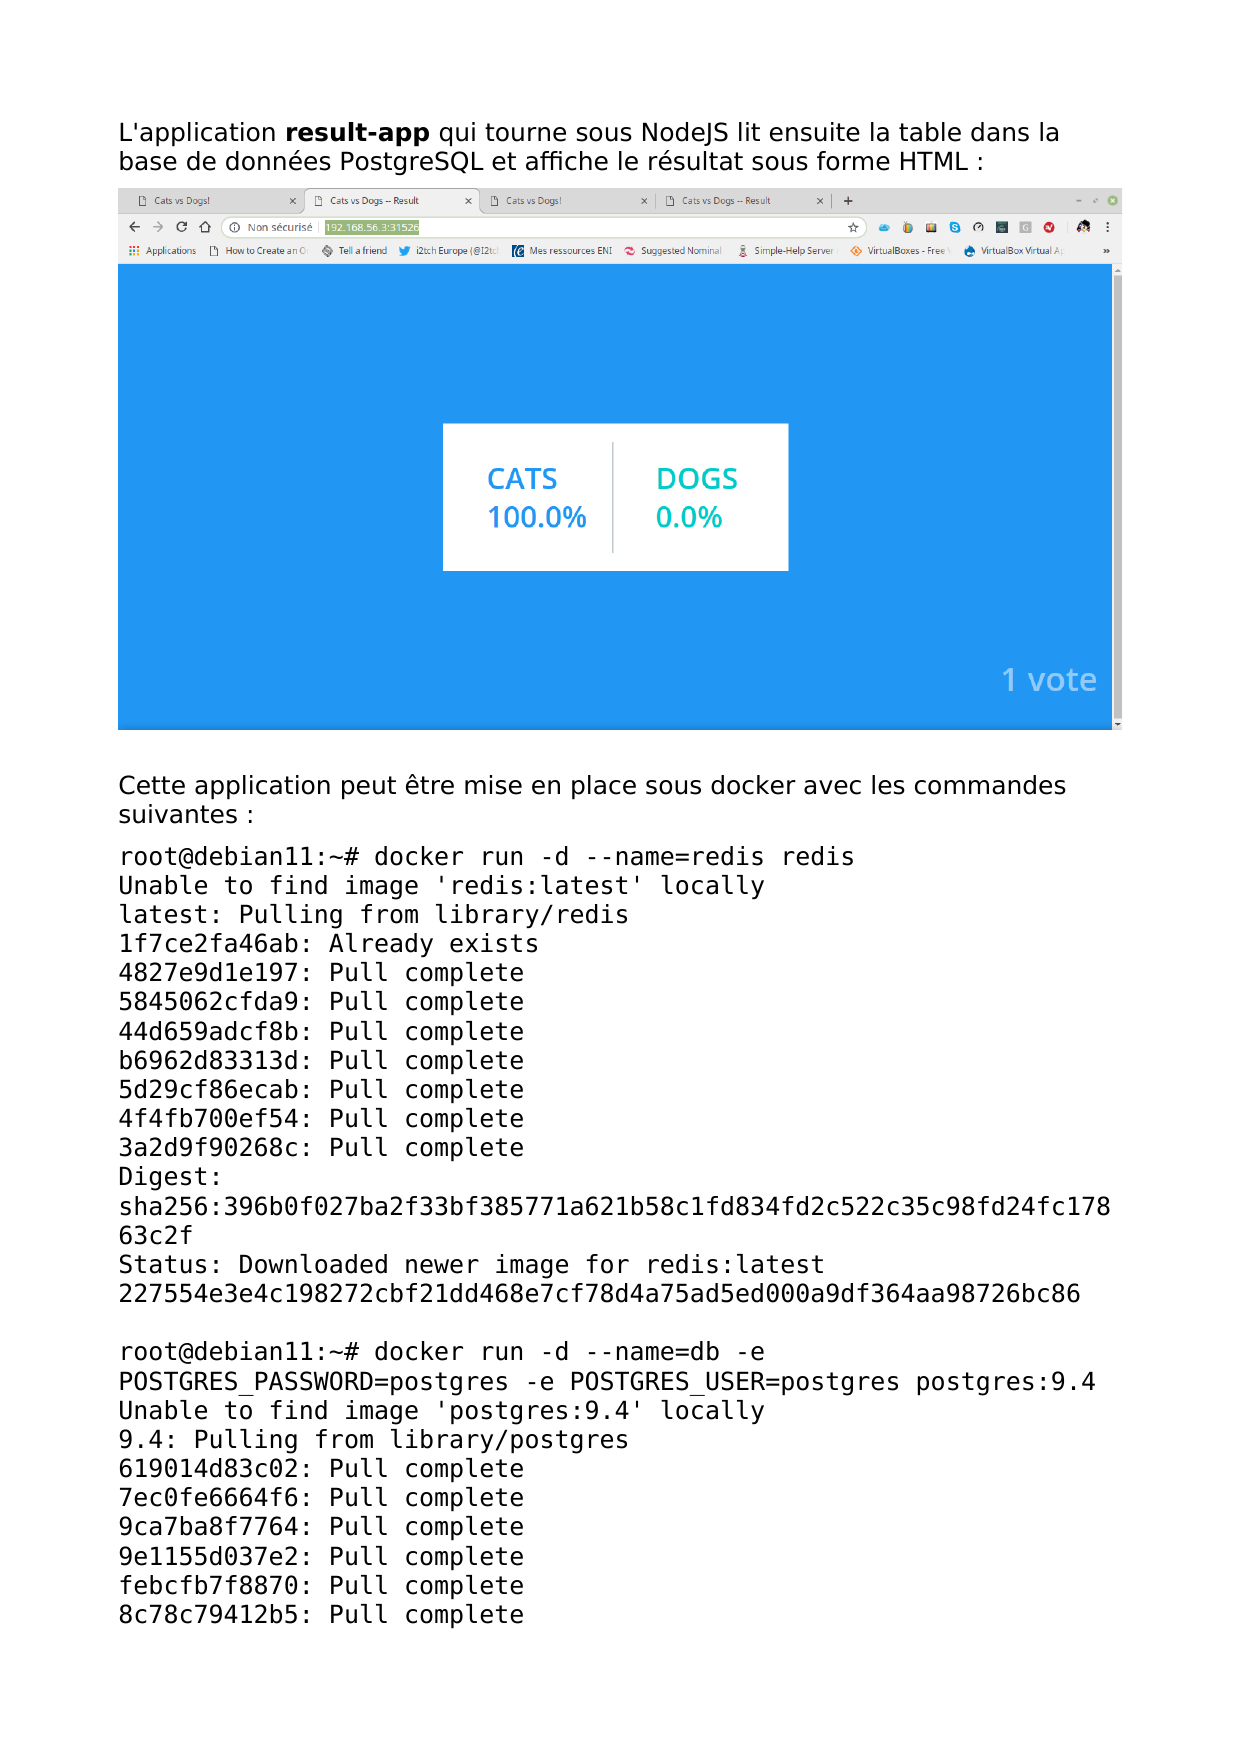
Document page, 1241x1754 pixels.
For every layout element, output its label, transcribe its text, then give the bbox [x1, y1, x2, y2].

text L'application result-app qui tourne sous NodeJS lit ensuite la table dans la base de données PostgreSQL et affiche le résultat sous forme HTML : [118, 118, 1122, 176]
text Cette application peut être mise en place sous docker avec les commandes suivantes : [118, 771, 1122, 829]
text root@debian11:~# docker run -d --name=redis redis Unable to find image 'redis:latest' locally latest: Pulling from library/redis 1f7ce2fa46ab: Already exists 4827e9d1e197: Pull complete 5845062cfda9: Pull complete 44d659adcf8b: Pull complete b6962d83313d: Pull complete 5d29cf86ecab: Pull complete 4f4fb700ef54: Pull complete 3a2d9f90268c: Pull complete Digest: sha256:396b0f027ba2f33bf385771a621b58c1fd834fd2c522c35c98fd24fc17863c2f Status: Downloaded newer image for redis:latest 227554e3e4c198272cbf21dd468e7cf78d4a75ad5ed000a9df364aa98726bc86 root@debian11:~# docker run -d --name=db -e POSTGRES_PASSWORD=postgres -e POSTGRES_USER=postgres postgres:9.4 Unable to find image 'postgres:9.4' locally 9.4: Pulling from library/postgres 619014d83c02: Pull complete 7ec0fe6664f6: Pull complete 9ca7ba8f7764: Pull complete 9e1155d037e2: Pull complete febcfb7f8870: Pull complete 8c78c79412b5: Pull complete [118, 842, 1122, 1629]
picture [118, 188, 1123, 730]
